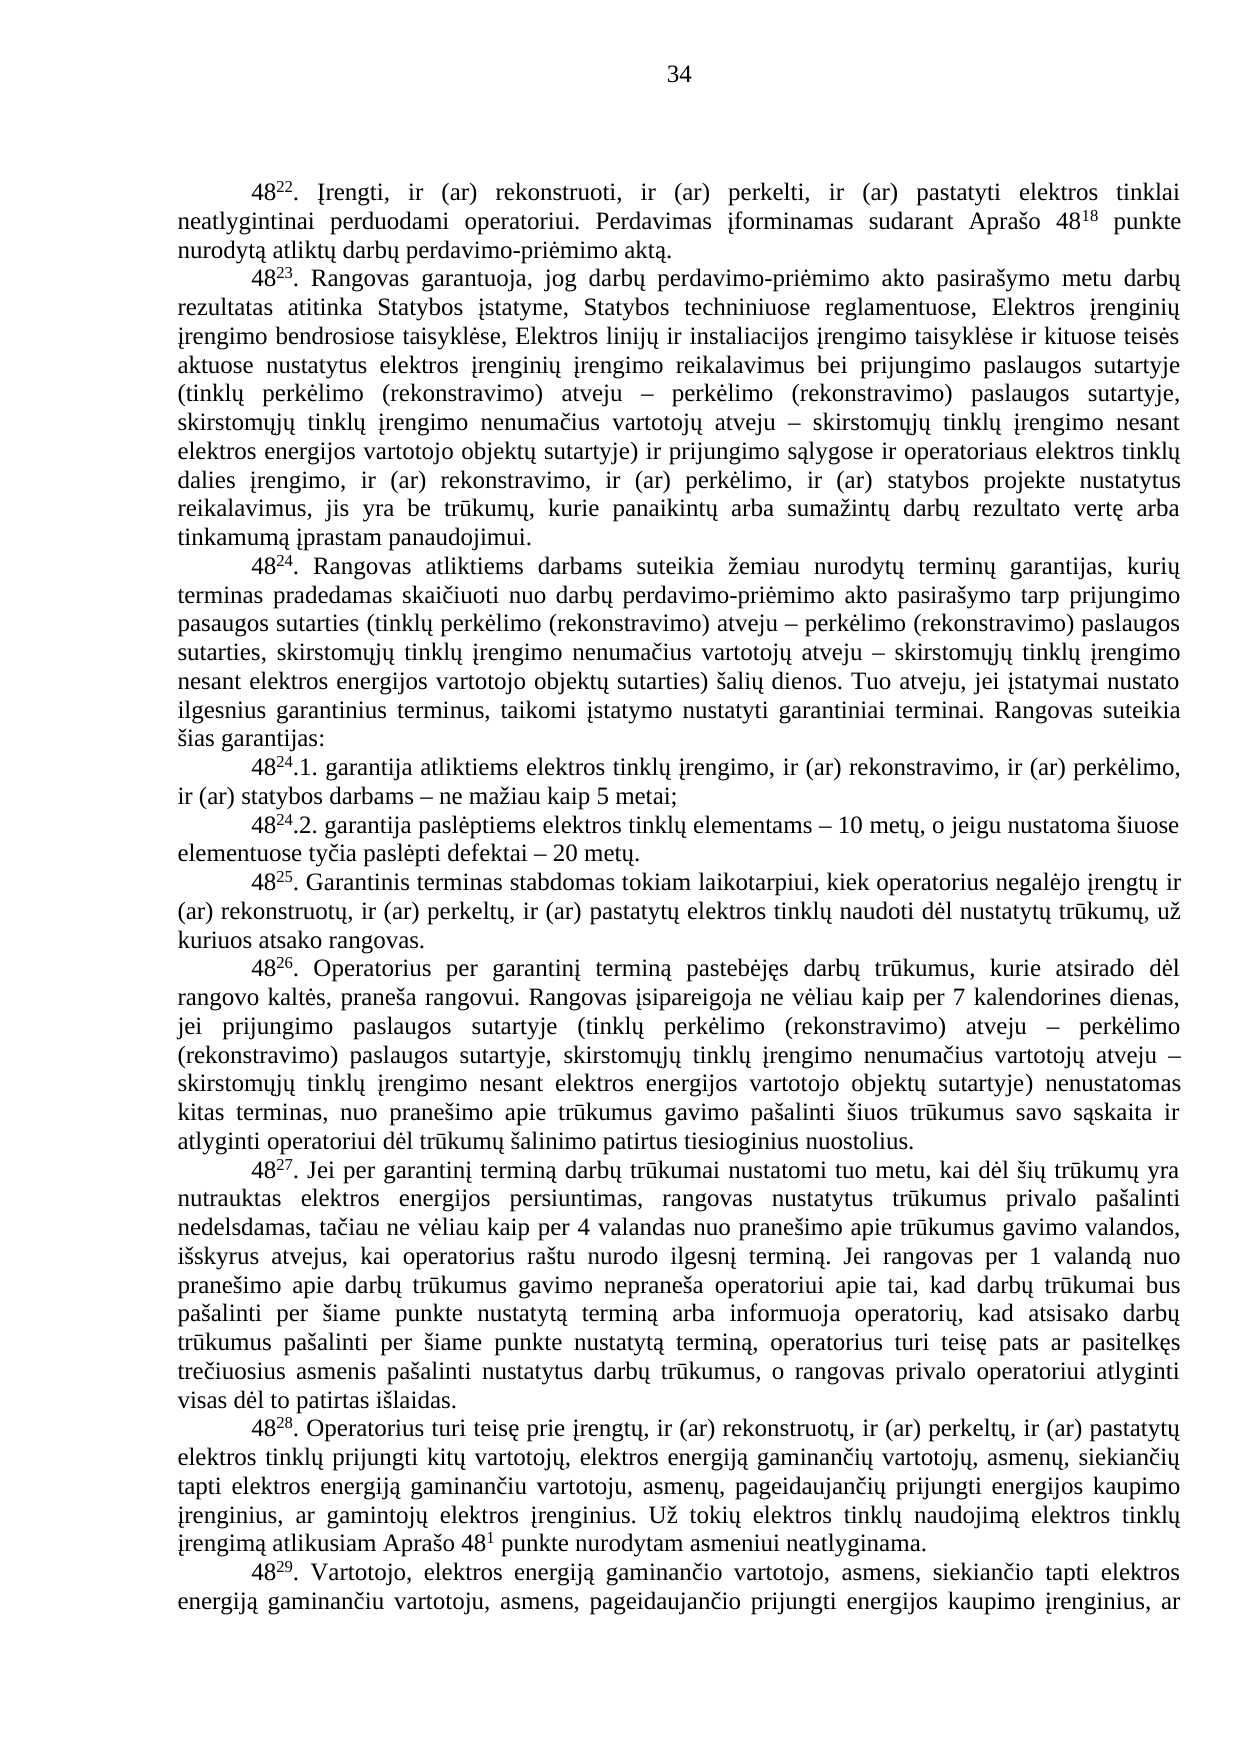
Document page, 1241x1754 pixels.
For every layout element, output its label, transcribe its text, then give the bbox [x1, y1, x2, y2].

text 4827. Jei per garantinį terminą darbų trūkumai nustatomi tuo metu, kai dėl šių trūkumų yra nutrauktas elektros energijos persiuntimas, rangovas nustatytus trūkumus privalo pašalinti nedelsdamas, tačiau ne vėliau kaip per 4 valandas nuo pranešimo apie trūkumus gavimo valandos, išskyrus atvejus, kai operatorius raštu nurodo ilgesnį terminą. Jei rangovas per 1 valandą nuo pranešimo apie darbų trūkumus gavimo nepraneša operatoriui apie tai, kad darbų trūkumai bus pašalinti per šiame punkte nustatytą terminą arba informuoja operatorių, kad atsisako darbų trūkumus pašalinti per šiame punkte nustatytą terminą, operatorius turi teisę pats ar pasitelkęs trečiuosius asmenis pašalinti nustatytus darbų trūkumus, o rangovas privalo operatoriui atlyginti visas dėl to patirtas išlaidas. [177, 1155, 1181, 1413]
text 4828. Operatorius turi teisę prie įrengtų, ir (ar) rekonstruotų, ir (ar) perkeltų, ir (ar) pastatytų elektros tinklų prijungti kitų vartotojų, elektros energiją gaminančių vartotojų, asmenų, siekiančių tapti elektros energiją gaminančiu vartotoju, asmenų, pageidaujančių prijungti energijos kaupimo įrenginius, ar gamintojų elektros įrenginius. Už tokių elektros tinklų naudojimą elektros tinklų įrengimą atlikusiam Aprašo 481 punkte nurodytam asmeniui neatlyginama. [177, 1413, 1181, 1557]
text 4825. Garantinis terminas stabdomas tokiam laikotarpiui, kiek operatorius negalėjo įrengtų ir (ar) rekonstruotų, ir (ar) perkeltų, ir (ar) pastatytų elektros tinklų naudoti dėl nustatytų trūkumų, už kuriuos atsako rangovas. [177, 867, 1181, 953]
text 4824. Rangovas atliktiems darbams suteikia žemiau nurodytų terminų garantijas, kurių terminas pradedamas skaičiuoti nuo darbų perdavimo-priėmimo akto pasirašymo tarp prijungimo pasaugos sutarties (tinklų perkėlimo (rekonstravimo) atveju – perkėlimo (rekonstravimo) paslaugos sutarties, skirstomųjų tinklų įrengimo nenumačius vartotojų atveju – skirstomųjų tinklų įrengimo nesant elektros energijos vartotojo objektų sutarties) šalių dienos. Tuo atveju, jei įstatymai nustato ilgesnius garantinius terminus, taikomi įstatymo nustatyti garantiniai terminai. Rangovas suteikia šias garantijas: [177, 551, 1181, 752]
text 4822. Įrengti, ir (ar) rekonstruoti, ir (ar) perkelti, ir (ar) pastatyti elektros tinklai neatlygintinai perduodami operatoriui. Perdavimas įforminamas sudarant Aprašo 4818 punkte nurodytą atliktų darbų perdavimo-priėmimo aktą. [177, 177, 1181, 263]
text 4824.2. garantija paslėptiems elektros tinklų elementams – 10 metų, o jeigu nustatoma šiuose elementuose tyčia paslėpti defektai – 20 metų. [177, 810, 1181, 867]
text 4823. Rangovas garantuoja, jog darbų perdavimo-priėmimo akto pasirašymo metu darbų rezultatas atitinka Statybos įstatyme, Statybos techniniuose reglamentuose, Elektros įrenginių įrengimo bendrosiose taisyklėse, Elektros linijų ir instaliacijos įrengimo taisyklėse ir kituose teisės aktuose nustatytus elektros įrenginių įrengimo reikalavimus bei prijungimo paslaugos sutartyje (tinklų perkėlimo (rekonstravimo) atveju – perkėlimo (rekonstravimo) paslaugos sutartyje, skirstomųjų tinklų įrengimo nenumačius vartotojų atveju – skirstomųjų tinklų įrengimo nesant elektros energijos vartotojo objektų sutartyje) ir prijungimo sąlygose ir operatoriaus elektros tinklų dalies įrengimo, ir (ar) rekonstravimo, ir (ar) perkėlimo, ir (ar) statybos projekte nustatytus reikalavimus, jis yra be trūkumų, kurie panaikintų arba sumažintų darbų rezultato vertę arba tinkamumą įprastam panaudojimui. [177, 263, 1181, 551]
text 4824.1. garantija atliktiems elektros tinklų įrengimo, ir (ar) rekonstravimo, ir (ar) perkėlimo, ir (ar) statybos darbams – ne mažiau kaip 5 metai; [177, 752, 1181, 810]
text 4826. Operatorius per garantinį terminą pastebėjęs darbų trūkumus, kurie atsirado dėl rangovo kaltės, praneša rangovui. Rangovas įsipareigoja ne vėliau kaip per 7 kalendorines dienas, jei prijungimo paslaugos sutartyje (tinklų perkėlimo (rekonstravimo) atveju – perkėlimo (rekonstravimo) paslaugos sutartyje, skirstomųjų tinklų įrengimo nenumačius vartotojų atveju – skirstomųjų tinklų įrengimo nesant elektros energijos vartotojo objektų sutartyje) nenustatomas kitas terminas, nuo pranešimo apie trūkumus gavimo pašalinti šiuos trūkumus savo sąskaita ir atlyginti operatoriui dėl trūkumų šalinimo patirtus tiesioginius nuostolius. [177, 953, 1181, 1155]
text 4829. Vartotojo, elektros energiją gaminančio vartotojo, asmens, siekiančio tapti elektros energiją gaminančiu vartotoju, asmens, pageidaujančio prijungti energijos kaupimo įrenginius, ar [177, 1557, 1181, 1615]
